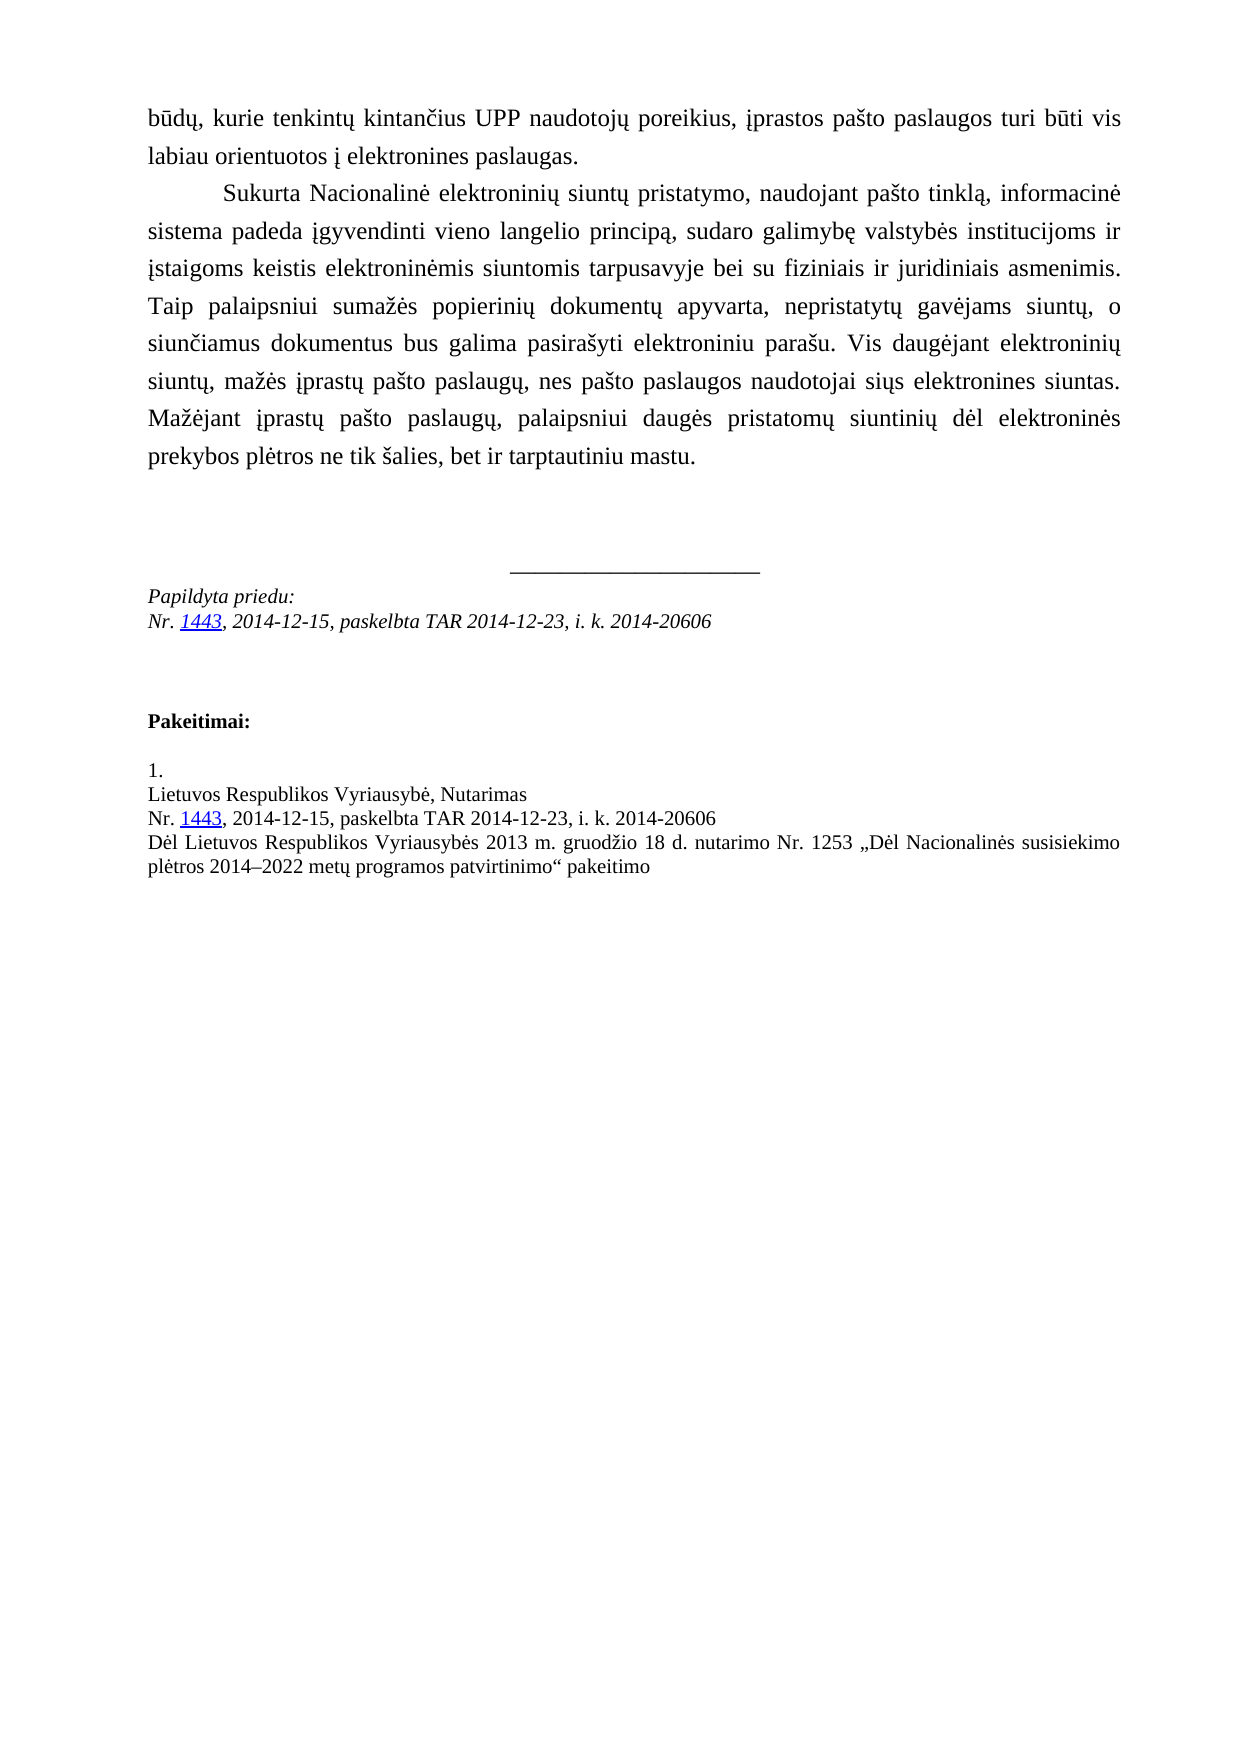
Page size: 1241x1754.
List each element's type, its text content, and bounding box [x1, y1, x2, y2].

text Nr. 1443, 2014-12-15, paskelbta TAR 2014-12-23, i. k. 2014-20606 [148, 608, 1122, 633]
text Pakeitimai: [148, 709, 1122, 733]
text Papildyta priedu: [148, 584, 1122, 608]
text Sukurta Nacionalinė elektroninių siuntų pristatymo, naudojant pašto tinklą, informacinė sistema padeda įgyvendinti vieno langelio principą, sudaro galimybę valstybės institucijoms ir įstaigoms keistis elektroninėmis siuntomis tarpusavyje bei su fiziniais ir juridiniais asmenimis. Taip palaipsniui sumažės popierinių dokumentų apyvarta, nepristatytų gavėjams siuntų, o siunčiamus dokumentus bus galima pasirašyti elektroniniu parašu. Vis daugėjant elektroninių siuntų, mažės įprastų pašto paslaugų, nes pašto paslaugos naudotojai siųs elektronines siuntas. Mažėjant įprastų pašto paslaugų, palaipsniui daugės pristatomų siuntinių dėl elektroninės prekybos plėtros ne tik šalies, bet ir tarptautiniu mastu. [148, 169, 1122, 469]
text Lietuvos Respublikos Vyriausybė, Nutarimas [148, 782, 1122, 806]
text Nr. 1443, 2014-12-15, paskelbta TAR 2014-12-23, i. k. 2014-20606 [148, 806, 1122, 830]
text Dėl Lietuvos Respublikos Vyriausybės 2013 m. gruodžio 18 d. nutarimo Nr. 1253 „Dėl Nacionalinės susisiekimo plėtros 2014–2022 metų programos patvirtinimo“ pakeitimo [148, 830, 1122, 878]
text 1. [148, 758, 1122, 782]
text –––––––––––––––––––– [148, 556, 1122, 584]
text būdų, kurie tenkintų kintančius UPP naudotojų poreikius, įprastos pašto paslaugos turi būti vis labiau orientuotos į elektronines paslaugas. [148, 94, 1122, 169]
